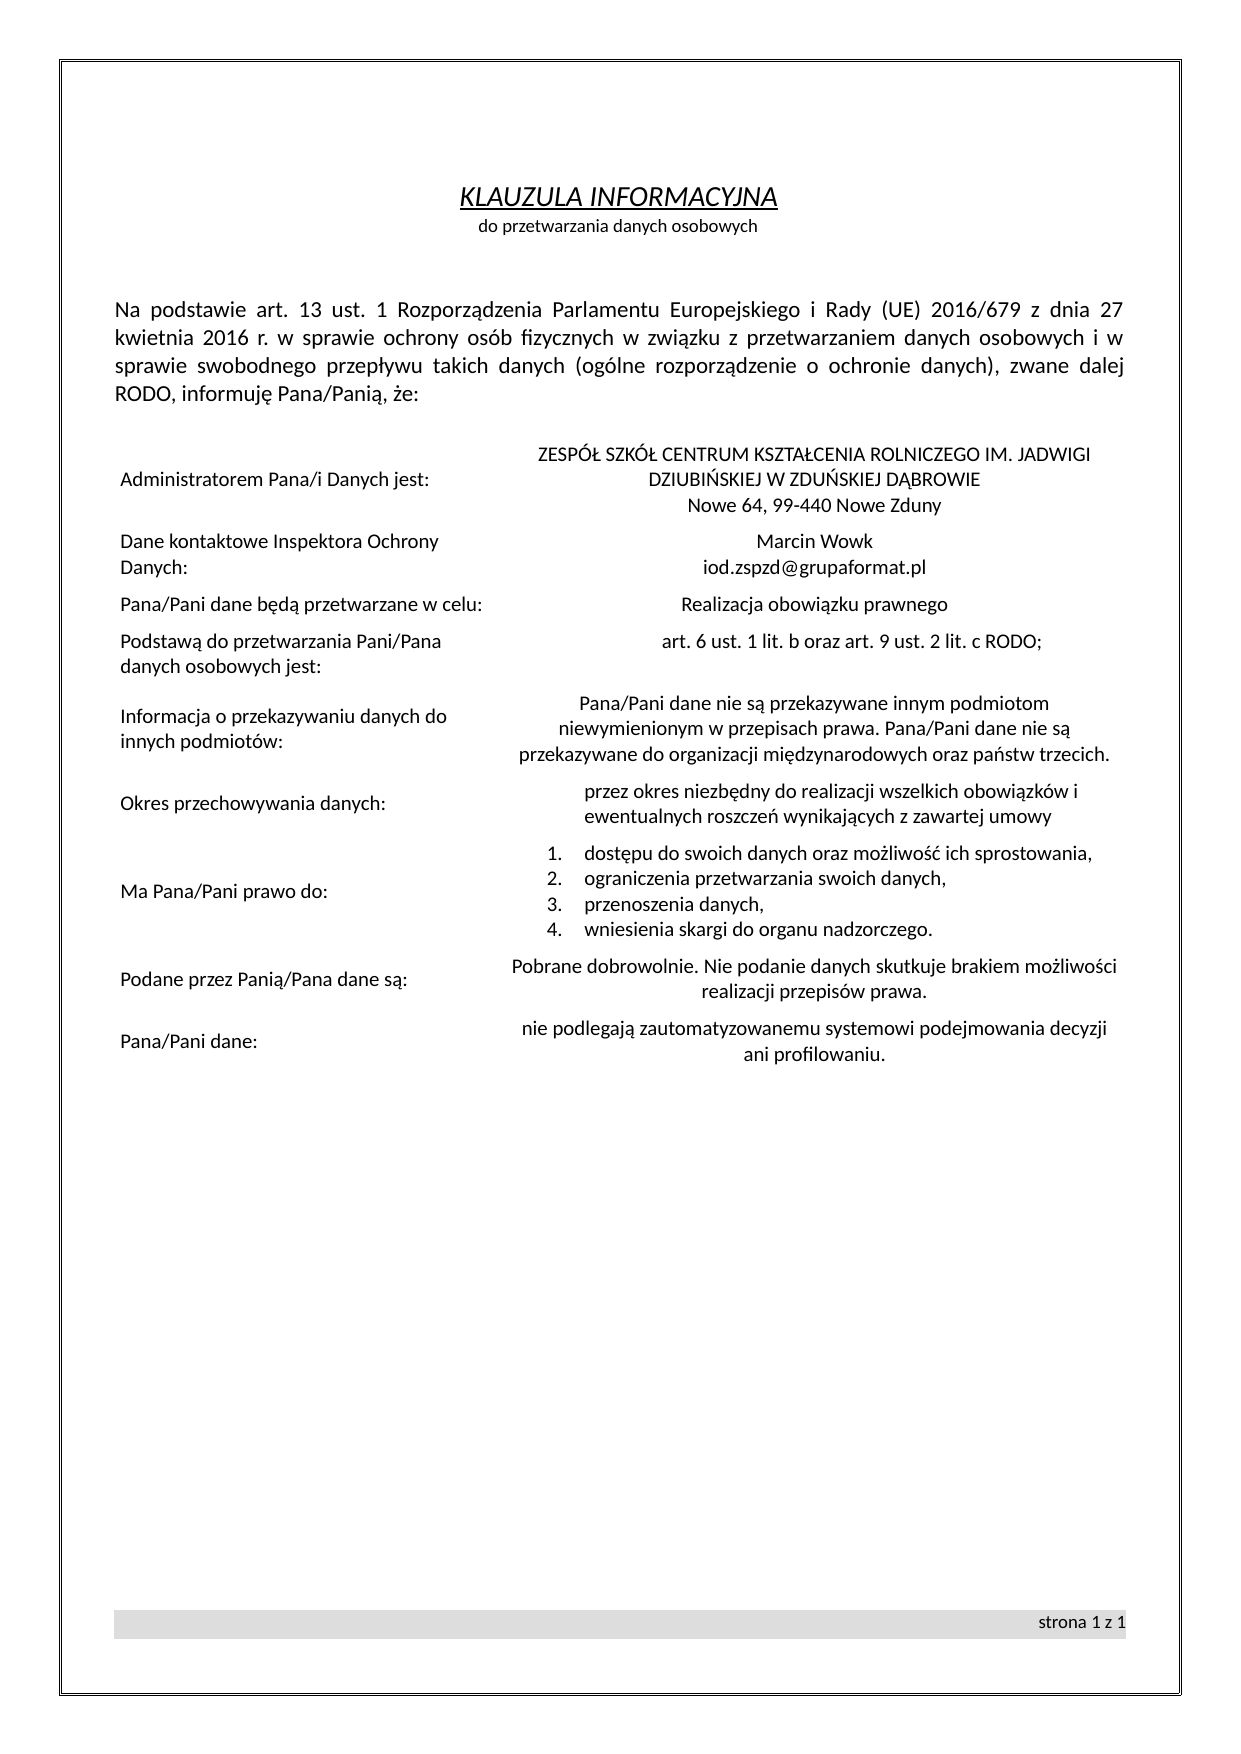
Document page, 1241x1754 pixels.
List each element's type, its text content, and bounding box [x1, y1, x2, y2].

table_cell Pana/Pani dane będą przetwarzane w celu: [115, 585, 503, 622]
table_header ZESPÓŁ SZKÓŁ CENTRUM KSZTAŁCENIA ROLNICZEGO IM. JADWIGI DZIUBIŃSKIEJ W ZDUŃSKIEJ DĄBROWIE Nowe 64, 99-440 Nowe Zduny [504, 435, 1126, 523]
table_cell Podane przez Panią/Pana dane są: [115, 948, 503, 1010]
table_cell Podstawą do przetwarzania Pani/Pana danych osobowych jest: [115, 622, 503, 684]
text Na podstawie art. 13 ust. 1 Rozporządzenia Parlamentu Europejskiego i Rady (UE) 2016/679 z dnia 27 kwietnia 2016 r. w sprawie ochrony osób fizycznych w związku z przetwarzaniem danych osobowych i w sprawie swobodnego przepływu takich danych (ogólne rozporządzenie o ochronie danych), zwane dalej RODO, informuję Pana/Panią, że: [114, 295, 1126, 407]
table_cell przez okres niezbędny do realizacji wszelkich obowiązków i ewentualnych roszczeń wynikających z zawartej umowy [504, 772, 1126, 834]
table_cell nie podlegają zautomatyzowanemu systemowi podejmowania decyzji ani profilowaniu. [504, 1010, 1126, 1072]
table_cell art. 6 ust. 1 lit. b oraz art. 9 ust. 2 lit. c RODO; [504, 622, 1126, 684]
table_cell Pobrane dobrowolnie. Nie podanie danych skutkuje brakiem możliwości realizacji przepisów prawa. [504, 948, 1126, 1010]
table_cell Realizacja obowiązku prawnego [504, 585, 1126, 622]
table_header Administratorem Pana/i Danych jest: [115, 435, 503, 523]
table_cell Marcin Wowk iod.zspzd@grupaformat.pl [504, 523, 1126, 585]
table_cell Informacja o przekazywaniu danych do innych podmiotów: [115, 685, 503, 772]
table_cell Dane kontaktowe Inspektora Ochrony Danych: [115, 523, 503, 585]
table_cell dostępu do swoich danych oraz możliwość ich sprostowania, ograniczenia przetwarzania swoich danych, przenoszenia danych, wniesienia skargi do organu nadzorczego. [504, 835, 1126, 948]
table_cell Ma Pana/Pani prawo do: [115, 835, 503, 948]
table_cell Pana/Pani dane: [115, 1010, 503, 1072]
table_cell Pana/Pani dane nie są przekazywane innym podmiotom niewymienionym w przepisach prawa. Pana/Pani dane nie są przekazywane do organizacji międzynarodowych oraz państw trzecich. [504, 685, 1126, 772]
text KLAUZULA INFORMACYJNA do przetwarzania danych osobowych [114, 178, 1126, 237]
table_cell Okres przechowywania danych: [115, 772, 503, 834]
